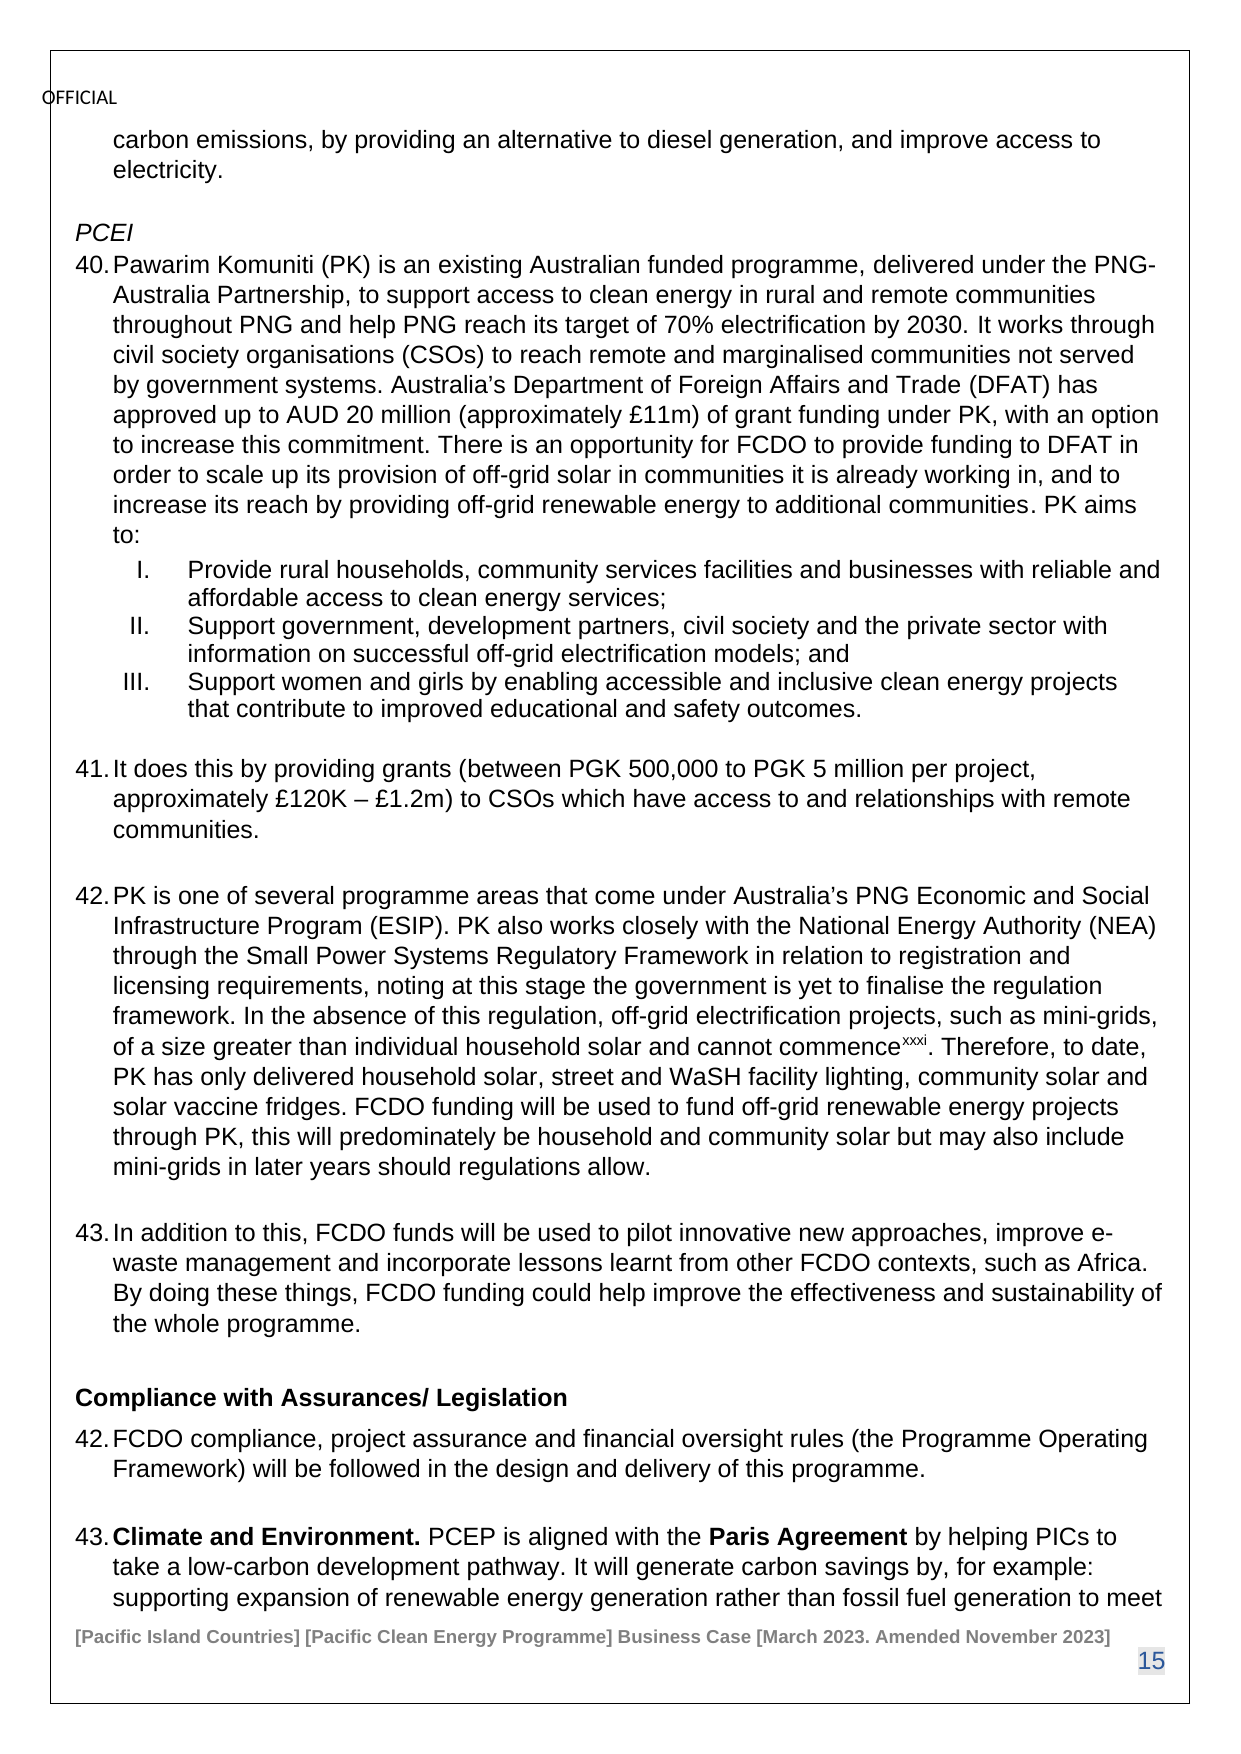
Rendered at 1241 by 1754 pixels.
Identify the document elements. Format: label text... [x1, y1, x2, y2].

list FCDO compliance, project assurance and financial oversight rules (the Programme Operating Framework) will be followed in the design and delivery of this programme. [75, 1424, 1165, 1482]
list Climate and Environment. PCEP is aligned with the Paris Agreement by helping PICs to take a low-carbon development pathway. It will generate carbon savings by, for example: supporting expansion of renewable energy generation rather than fossil fuel generation to meet [75, 1523, 1165, 1611]
list Provide rural households, community services facilities and businesses with reliable and affordable access to clean energy services; [150, 556, 1165, 611]
list In addition to this, FCDO funds will be used to pilot innovative new approaches, improve e-waste management and incorporate lessons learnt from other FCDO contexts, such as Africa. By doing these things, FCDO funding could help improve the effectiveness and sustainability of the whole programme. [75, 1219, 1165, 1337]
text Compliance with Assurances/ Legislation [75, 1384, 1165, 1412]
text PCEI [75, 218, 1165, 246]
list It does this by providing grants (between PGK 500,000 to PGK 5 million per project, approximately £120K – £1.2m) to CSOs which have access to and relationships with remote communities. [75, 755, 1165, 843]
list PK is one of several programme areas that come under Australia’s PNG Economic and Social Infrastructure Program (ESIP). PK also works closely with the National Energy Authority (NEA) through the Small Power Systems Regulatory Framework in relation to registration and licensing requirements, noting at this stage the government is yet to finalise the regulation framework. In the absence of this regulation, off-grid electrification projects, such as mini-grids, of a size greater than individual household solar and cannot commence. Therefore, to date, PK has only delivered household solar, street and WaSH facility lighting, community solar and solar vaccine fridges. FCDO funding will be used to fund off-grid renewable energy projects through PK, this will predominately be household and community solar but may also include mini-grids in later years should regulations allow. [75, 882, 1165, 1181]
list Support government, development partners, civil society and the private sector with information on successful off-grid electrification models; and [150, 611, 1165, 667]
list carbon emissions, by providing an alternative to diesel generation, and improve access to electricity. [75, 126, 1165, 184]
list Pawarim Komuniti (PK) is an existing Australian funded programme, delivered under the PNG-Australia Partnership, to support access to clean energy in rural and remote communities throughout PNG and help PNG reach its target of 70% electrification by 2030. It works through civil society organisations (CSOs) to reach remote and marginalised communities not served by government systems. Australia’s Department of Foreign Affairs and Trade (DFAT) has approved up to AUD 20 million (approximately £11m) of grant funding under PK, with an option to increase this commitment. There is an opportunity for FCDO to provide funding to DFAT in order to scale up its provision of off-grid solar in communities it is already working in, and to increase its reach by providing off-grid renewable energy to additional communities. PK aims to: [75, 250, 1165, 549]
list Support women and girls by enabling accessible and inclusive clean energy projects that contribute to improved educational and safety outcomes. [150, 667, 1165, 723]
